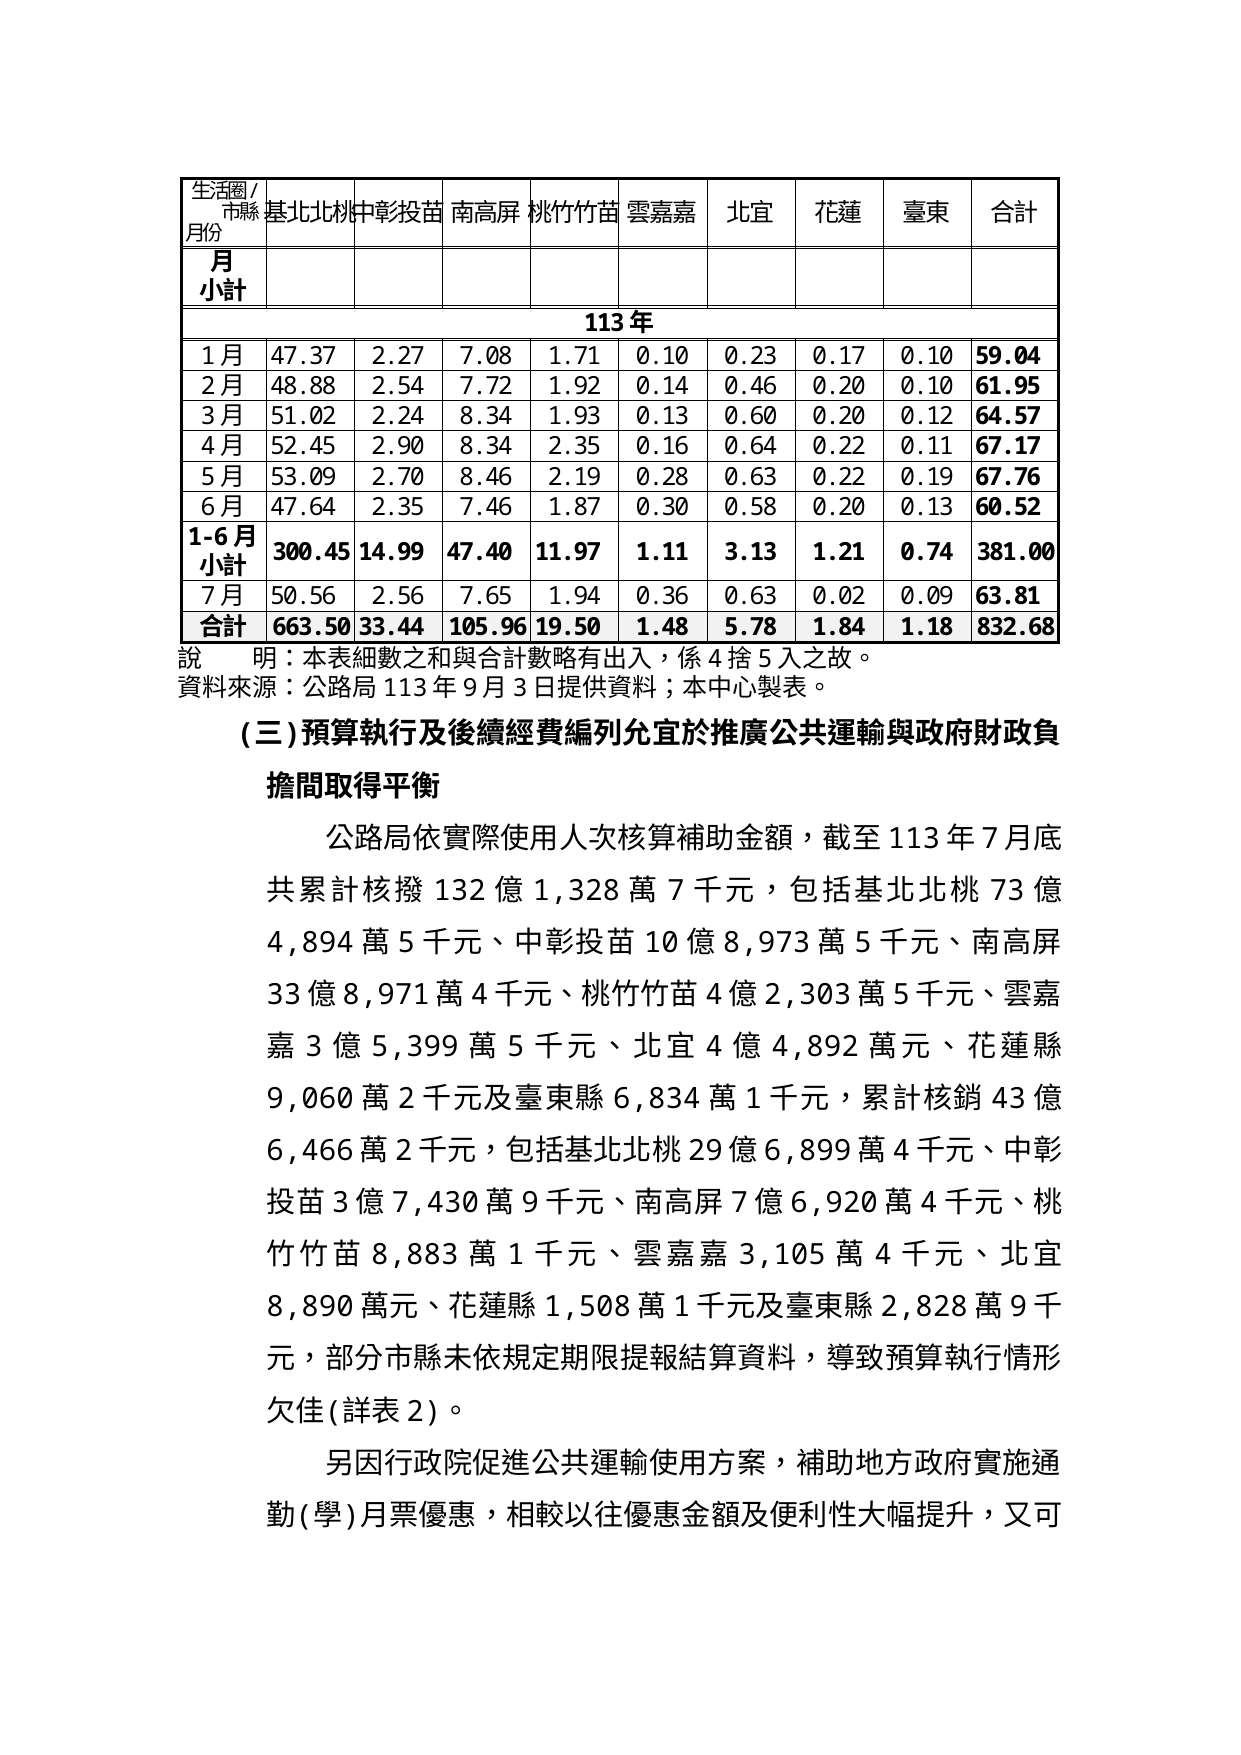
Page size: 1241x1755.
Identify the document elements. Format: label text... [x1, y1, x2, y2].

table_cell 0.12 [884, 401, 971, 430]
table_cell [884, 249, 971, 305]
table_cell 7.72 [443, 371, 530, 400]
table_cell 11.97 [531, 522, 618, 580]
table_cell 7.65 [443, 581, 530, 611]
table_cell 0.14 [619, 371, 707, 400]
table_cell 0.20 [796, 401, 883, 430]
table_cell 月 小計 [183, 249, 266, 305]
table_cell 3.13 [708, 522, 795, 580]
table_cell 8.34 [443, 431, 530, 461]
table_cell 0.10 [884, 371, 971, 400]
table_cell 105.96 [443, 612, 530, 641]
table_cell 1月 [183, 341, 266, 370]
table_cell 1-6月 小計 [183, 522, 266, 580]
table_cell 52.45 [267, 431, 354, 461]
table_header 雲嘉嘉 [619, 180, 707, 246]
table_cell 2.19 [531, 462, 618, 491]
table_cell 0.22 [796, 462, 883, 491]
table_cell 19.50 [531, 612, 618, 641]
table_cell 1.21 [796, 522, 883, 580]
table_cell 48.88 [267, 371, 354, 400]
table_cell 0.10 [884, 341, 971, 370]
table_header 臺東 [884, 180, 971, 246]
table_cell 67.17 [972, 431, 1057, 461]
table_cell 5.78 [708, 612, 795, 641]
table_cell 2.35 [355, 492, 442, 521]
table_cell 0.60 [708, 401, 795, 430]
table_cell [796, 249, 883, 305]
table_header 桃竹竹苗 [531, 180, 618, 246]
table_cell 63.81 [972, 581, 1057, 611]
table_cell 0.10 [619, 341, 707, 370]
table_cell [355, 249, 442, 305]
table_header 北宜 [708, 180, 795, 246]
table_cell 0.58 [708, 492, 795, 521]
table_cell 0.46 [708, 371, 795, 400]
table_cell 300.45 [267, 522, 354, 580]
table_cell 0.17 [796, 341, 883, 370]
table_cell 0.74 [884, 522, 971, 580]
table_cell 0.63 [708, 462, 795, 491]
table_cell 0.02 [796, 581, 883, 611]
table_cell 14.99 [355, 522, 442, 580]
table_cell 1.11 [619, 522, 707, 580]
table_header 基北北桃 [267, 180, 354, 246]
table_cell 2.24 [355, 401, 442, 430]
table_cell 1.18 [884, 612, 971, 641]
table_cell 2.54 [355, 371, 442, 400]
table_cell [531, 249, 618, 305]
table_header 中彰投苗 [355, 180, 442, 246]
table_cell 381.00 [972, 522, 1057, 580]
table_cell 33.44 [355, 612, 442, 641]
table_cell 0.11 [884, 431, 971, 461]
table_cell 47.64 [267, 492, 354, 521]
subtitle (三)預算執行及後續經費編列允宜於推廣公共運輸與政府財政負擔間取得平衡 [236, 702, 1063, 806]
table_cell 61.95 [972, 371, 1057, 400]
table_cell 51.02 [267, 401, 354, 430]
table_cell 5月 [183, 462, 266, 491]
text 說 明：本表細數之和與合計數略有出入，係4捨5入之故。 [177, 644, 1063, 673]
table_cell 60.52 [972, 492, 1057, 521]
table_header 合計 [972, 180, 1057, 246]
table_header 花蓮 [796, 180, 883, 246]
table_cell 0.36 [619, 581, 707, 611]
table_cell 8.46 [443, 462, 530, 491]
table_cell 7.08 [443, 341, 530, 370]
table_cell 1.94 [531, 581, 618, 611]
table_cell 0.09 [884, 581, 971, 611]
table_cell [972, 249, 1057, 305]
table_cell 1.93 [531, 401, 618, 430]
table_cell 64.57 [972, 401, 1057, 430]
table_cell 113年 [183, 309, 1057, 338]
table_cell 2月 [183, 371, 266, 400]
table_cell 0.30 [619, 492, 707, 521]
table_cell 7月 [183, 581, 266, 611]
table_cell 663.50 [267, 612, 354, 641]
table_cell 0.63 [708, 581, 795, 611]
table_cell 47.40 [443, 522, 530, 580]
table_cell 0.20 [796, 371, 883, 400]
table_cell 2.27 [355, 341, 442, 370]
table_cell 0.20 [796, 492, 883, 521]
table_cell 3月 [183, 401, 266, 430]
table_cell 0.22 [796, 431, 883, 461]
table_header 生活圈/ 市縣 月份 [183, 180, 266, 246]
table_cell 50.56 [267, 581, 354, 611]
table_cell 2.56 [355, 581, 442, 611]
table_cell 1.84 [796, 612, 883, 641]
table_header 南高屏 [443, 180, 530, 246]
table_cell 2.35 [531, 431, 618, 461]
table_cell 47.37 [267, 341, 354, 370]
table_cell 67.76 [972, 462, 1057, 491]
table_cell 59.04 [972, 341, 1057, 370]
table_cell 0.23 [708, 341, 795, 370]
table_cell [443, 249, 530, 305]
table_cell [267, 249, 354, 305]
table_cell 0.64 [708, 431, 795, 461]
table_cell 4月 [183, 431, 266, 461]
table_cell 2.70 [355, 462, 442, 491]
table_cell [619, 249, 707, 305]
table_cell 0.13 [619, 401, 707, 430]
table_cell 0.28 [619, 462, 707, 491]
table_cell 1.48 [619, 612, 707, 641]
table_cell 1.92 [531, 371, 618, 400]
table_cell 0.19 [884, 462, 971, 491]
table_cell 7.46 [443, 492, 530, 521]
text 另因行政院促進公共運輸使用方案，補助地方政府實施通勤(學)月票優惠，相較以往優惠金額及便利性大幅提升，又可 [266, 1431, 1063, 1536]
table_cell 0.16 [619, 431, 707, 461]
table_cell 1.71 [531, 341, 618, 370]
table_cell 合計 [183, 612, 266, 641]
table_cell 1.87 [531, 492, 618, 521]
table_cell 6月 [183, 492, 266, 521]
table_cell [708, 249, 795, 305]
text 公路局依實際使用人次核算補助金額，截至113年7月底共累計核撥132億1,328萬7千元，包括基北北桃73億4,894萬5千元、中彰投苗10億8,973萬5千元、南高屏33億8,971萬4千元、桃竹竹苗4億2,303萬5千元、雲嘉嘉3億5,399萬5千元、北宜4億4,892萬元、花蓮縣9,060萬2千元及臺東縣6,834萬1千元，累計核銷43億6,466萬2千元，包括基北北桃29億6,899萬4千元、中彰投苗3億7,430萬9千元、南高屏7億6,920萬4千元、桃竹竹苗8,883萬1千元、雲嘉嘉3,105萬4千元、北宜8,890萬元、花蓮縣1,508萬1千元及臺東縣2,828萬9千元，部分市縣未依規定期限提報結算資料，導致預算執行情形欠佳(詳表2)。 [266, 806, 1063, 1431]
table_cell 0.13 [884, 492, 971, 521]
table_cell 8.34 [443, 401, 530, 430]
text 資料來源：公路局113年9月3日提供資料；本中心製表。 [177, 673, 1063, 702]
table_cell 832.68 [972, 612, 1057, 641]
table_cell 2.90 [355, 431, 442, 461]
table_cell 53.09 [267, 462, 354, 491]
